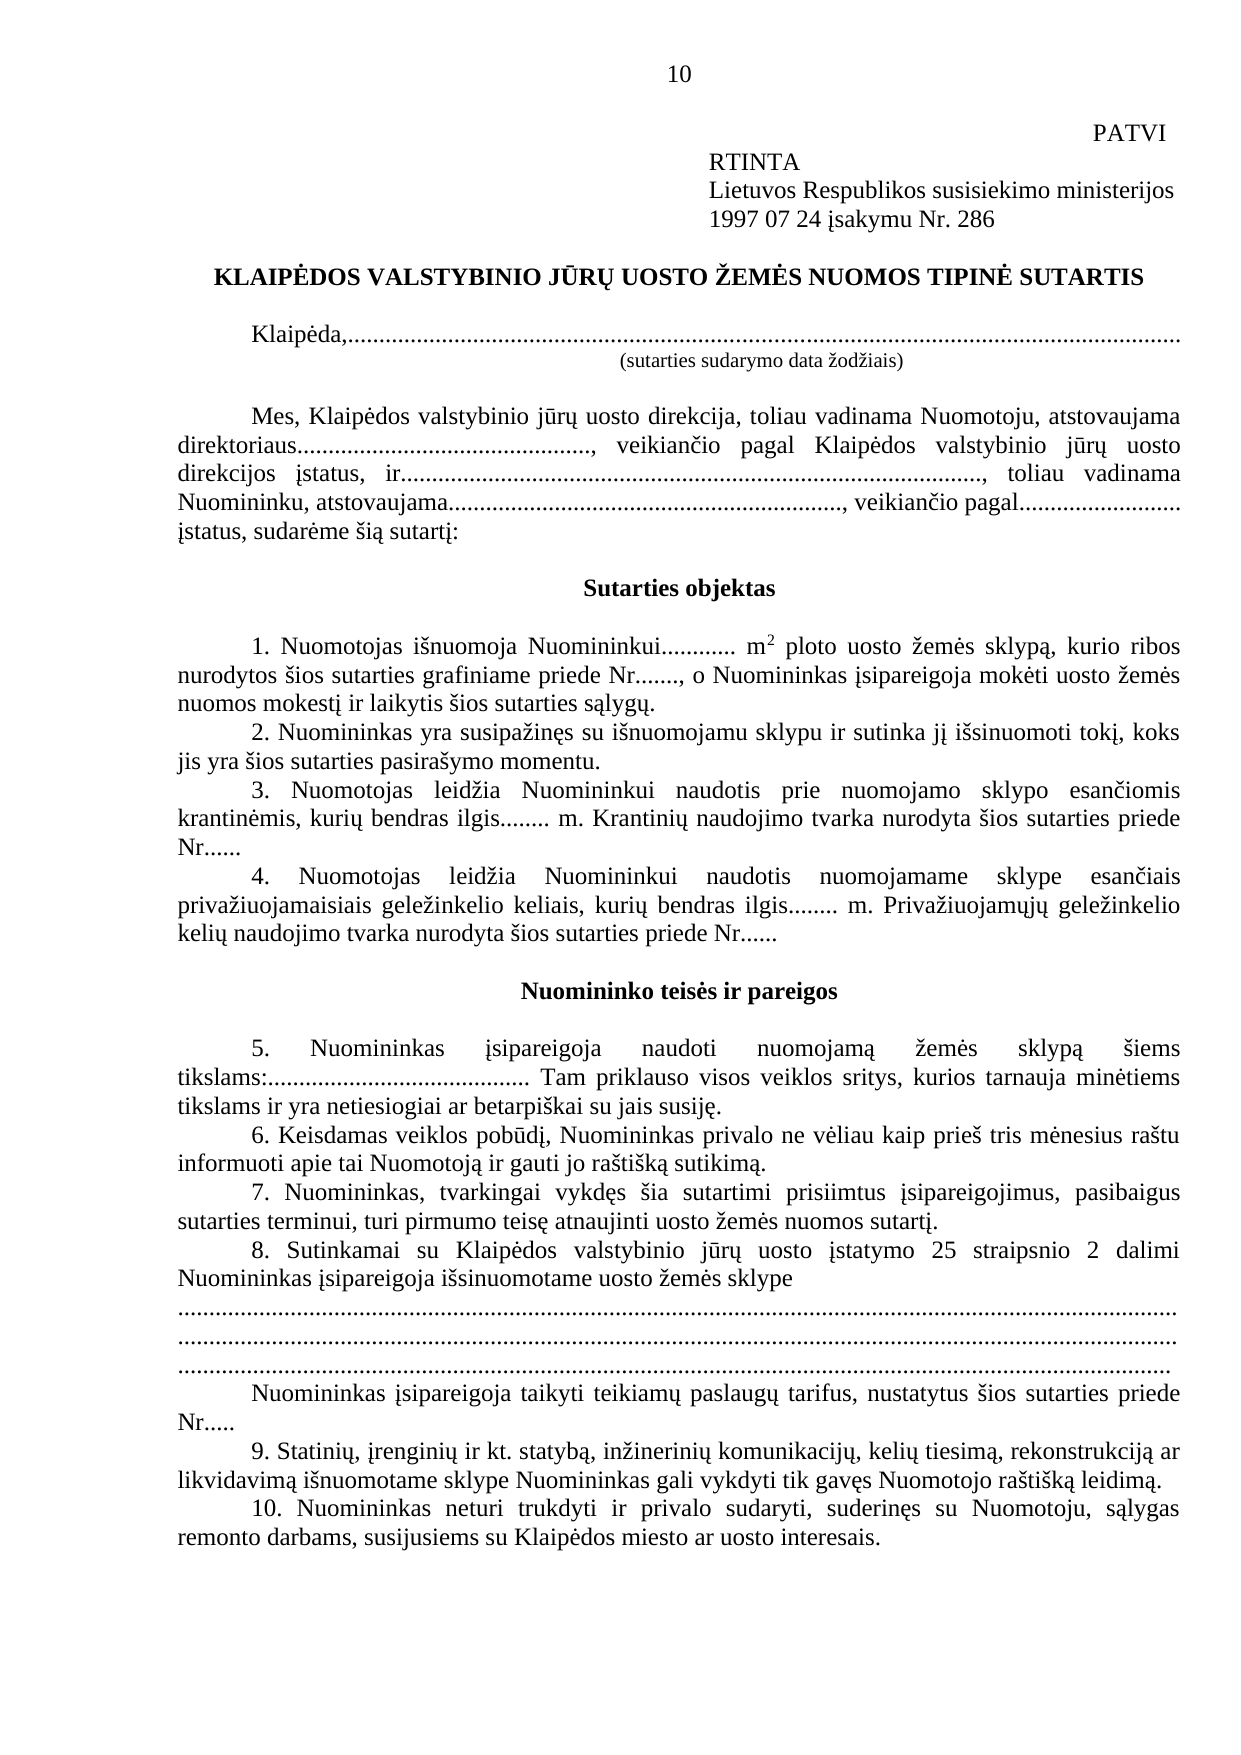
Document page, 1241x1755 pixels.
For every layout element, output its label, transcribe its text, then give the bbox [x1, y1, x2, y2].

text Mes, Klaipėdos valstybinio jūrų uosto direkcija, toliau vadinama Nuomotoju, atstovaujama direktoriaus..............................................., veikiančio pagal Klaipėdos valstybinio jūrų uosto direkcijos įstatus, ir............................................................................................., toliau vadinama Nuomininku, atstovaujama..............................................................., veikiančio pagal.......................... įstatus, sudarėme šią sutartį: [177, 401, 1181, 545]
text Nuomininko teisės ir pareigos [177, 976, 1181, 1005]
text PATVIRTINTA [709, 118, 1181, 176]
text 3. Nuomotojas leidžia Nuomininkui naudotis prie nuomojamo sklypo esančiomis krantinėmis, kurių bendras ilgis........ m. Krantinių naudojimo tvarka nurodyta šios sutarties priede Nr...... [177, 775, 1181, 861]
text 10. Nuomininkas neturi trukdyti ir privalo sudaryti, suderinęs su Nuomotoju, sąlygas remonto darbams, susijusiems su Klaipėdos miesto ar uosto interesais. [177, 1493, 1181, 1551]
text (sutarties sudarymo data žodžiais) [177, 348, 1181, 372]
text Sutarties objektas [177, 573, 1181, 602]
text 2. Nuomininkas yra susipažinęs su išnuomojamu sklypu ir sutinka jį išsinuomoti tokį, koks jis yra šios sutarties pasirašymo momentu. [177, 717, 1181, 775]
text 4. Nuomotojas leidžia Nuomininkui naudotis nuomojamame sklype esančiais privažiuojamaisiais geležinkelio keliais, kurių bendras ilgis........ m. Privažiuojamųjų geležinkelio kelių naudojimo tvarka nurodyta šios sutarties priede Nr...... [177, 861, 1181, 947]
text ............................................................................................................................................................................................................................................................................................................................................................................................................................................................................................... [177, 1292, 1181, 1378]
text 8. Sutinkamai su Klaipėdos valstybinio jūrų uosto įstatymo 25 straipsnio 2 dalimi Nuomininkas įsipareigoja išsinuomotame uosto žemės sklype [177, 1235, 1181, 1292]
text 1997 07 24 įsakymu Nr. 286 [177, 204, 1181, 233]
text KLAIPĖDOS VALSTYBINIO JŪRŲ UOSTO ŽEMĖS NUOMOS TIPINĖ SUTARTIS [177, 262, 1181, 291]
text 6. Keisdamas veiklos pobūdį, Nuomininkas privalo ne vėliau kaip prieš tris mėnesius raštu informuoti apie tai Nuomotoją ir gauti jo raštišką sutikimą. [177, 1120, 1181, 1177]
text 7. Nuomininkas, tvarkingai vykdęs šia sutartimi prisiimtus įsipareigojimus, pasibaigus sutarties terminui, turi pirmumo teisę atnaujinti uosto žemės nuomos sutartį. [177, 1177, 1181, 1235]
text 1. Nuomotojas išnuomoja Nuomininkui............ m2 ploto uosto žemės sklypą, kurio ribos nurodytos šios sutarties grafiniame priede Nr......., o Nuomininkas įsipareigoja mokėti uosto žemės nuomos mokestį ir laikytis šios sutarties sąlygų. [177, 631, 1181, 717]
text Klaipėda, ............................................................ [177, 319, 1181, 348]
text 9. Statinių, įrenginių ir kt. statybą, inžinerinių komunikacijų, kelių tiesimą, rekonstrukciją ar likvidavimą išnuomotame sklype Nuomininkas gali vykdyti tik gavęs Nuomotojo raštišką leidimą. [177, 1436, 1181, 1493]
text Nuomininkas įsipareigoja taikyti teikiamų paslaugų tarifus, nustatytus šios sutarties priede Nr..... [177, 1378, 1181, 1436]
text 5. Nuomininkas įsipareigoja naudoti nuomojamą žemės sklypą šiems tikslams:.......................................... Tam priklauso visos veiklos sritys, kurios tarnauja minėtiems tikslams ir yra netiesiogiai ar betarpiškai su jais susiję. [177, 1033, 1181, 1120]
text Lietuvos Respublikos susisiekimo ministerijos [177, 176, 1181, 204]
